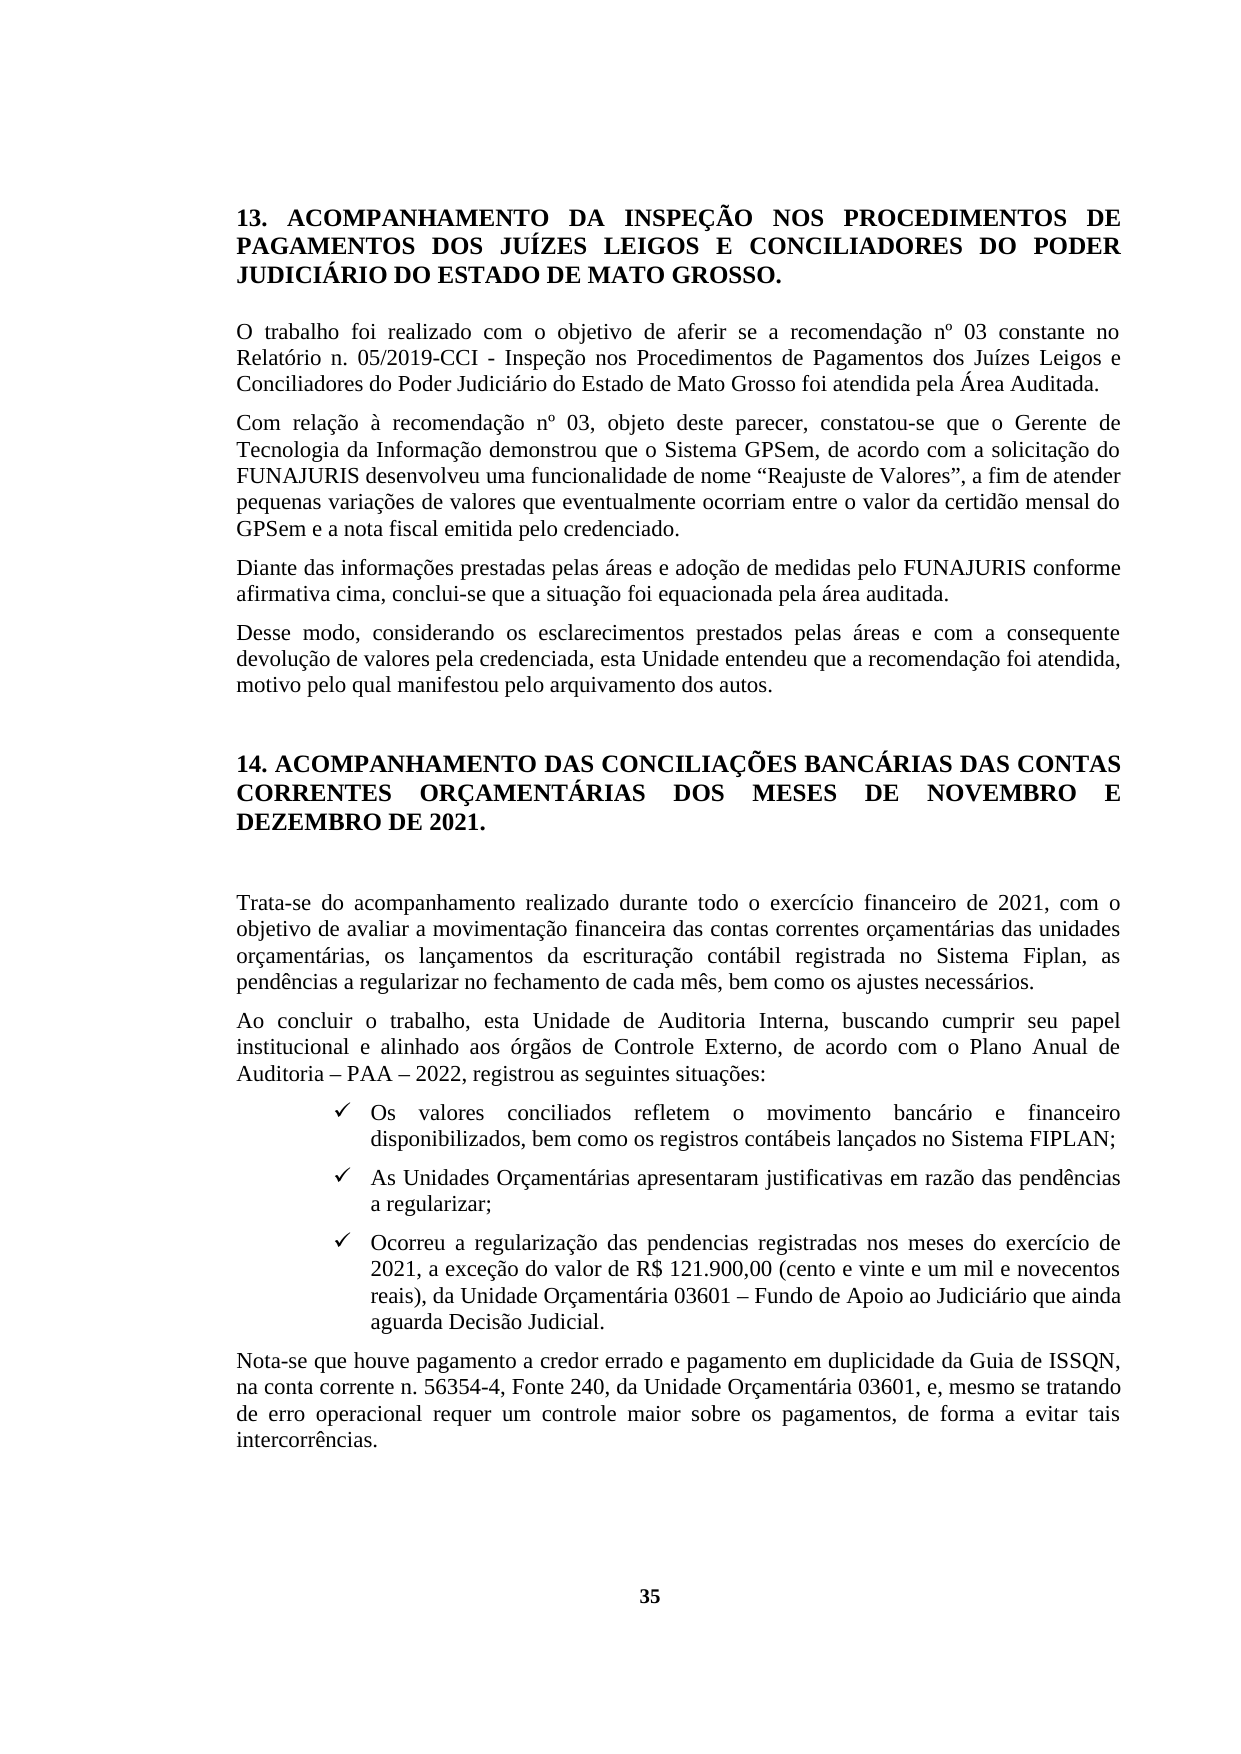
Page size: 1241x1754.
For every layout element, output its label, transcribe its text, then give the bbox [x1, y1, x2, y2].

list Ocorreu a regularização das pendencias registradas nos meses do exercício de 2021, a exceção do valor de R$ 121.900,00 (cento e vinte e um mil e novecentos reais), da Unidade Orçamentária 03601 – Fundo de Apoio ao Judiciário que ainda aguarda Decisão Judicial. [333, 1229, 1122, 1334]
text Nota-se que houve pagamento a credor errado e pagamento em duplicidade da Guia de ISSQN, na conta corrente n. 56354-4, Fonte 240, da Unidade Orçamentária 03601, e, mesmo se tratando de erro operacional requer um controle maior sobre os pagamentos, de forma a evitar tais intercorrências. [236, 1347, 1122, 1452]
text Desse modo, considerando os esclarecimentos prestados pelas áreas e com a consequente devolução de valores pela credenciada, esta Unidade entendeu que a recomendação foi atendida, motivo pelo qual manifestou pelo arquivamento dos autos. [236, 619, 1122, 698]
list Ao concluir o trabalho, esta Unidade de Auditoria Interna, buscando cumprir seu papel institucional e alinhado aos órgãos de Controle Externo, de acordo com o Plano Anual de Auditoria – PAA – 2022, registrou as seguintes situações: [236, 1007, 1122, 1086]
list Os valores conciliados refletem o movimento bancário e financeiro disponibilizados, bem como os registros contábeis lançados no Sistema FIPLAN; [333, 1099, 1122, 1151]
text O trabalho foi realizado com o objetivo de aferir se a recomendação nº 03 constante no Relatório n. 05/2019-CCI - Inspeção nos Procedimentos de Pagamentos dos Juízes Leigos e Conciliadores do Poder Judiciário do Estado de Mato Grosso foi atendida pela Área Auditada. [236, 318, 1122, 397]
list 14. ACOMPANHAMENTO DAS CONCILIAÇÕES BANCÁRIAS DAS CONTAS CORRENTES ORÇAMENTÁRIAS DOS MESES DE NOVEMBRO E DEZEMBRO DE 2021. [236, 749, 1122, 835]
list 13. ACOMPANHAMENTO DA INSPEÇÃO NOS PROCEDIMENTOS DE PAGAMENTOS DOS JUÍZES LEIGOS E CONCILIADORES DO PODER JUDICIÁRIO DO ESTADO DE MATO GROSSO. [236, 203, 1122, 289]
list As Unidades Orçamentárias apresentaram justificativas em razão das pendências a regularizar; [333, 1164, 1122, 1217]
text Com relação à recomendação nº 03, objeto deste parecer, constatou-se que o Gerente de Tecnologia da Informação demonstrou que o Sistema GPSem, de acordo com a solicitação do FUNAJURIS desenvolveu uma funcionalidade de nome “Reajuste de Valores”, a fim de atender pequenas variações de valores que eventualmente ocorriam entre o valor da certidão mensal do GPSem e a nota fiscal emitida pelo credenciado. [236, 409, 1122, 541]
text Diante das informações prestadas pelas áreas e adoção de medidas pelo FUNAJURIS conforme afirmativa cima, conclui-se que a situação foi equacionada pela área auditada. [236, 553, 1122, 606]
list Trata-se do acompanhamento realizado durante todo o exercício financeiro de 2021, com o objetivo de avaliar a movimentação financeira das contas correntes orçamentárias das unidades orçamentárias, os lançamentos da escrituração contábil registrada no Sistema Fiplan, as pendências a regularizar no fechamento de cada mês, bem como os ajustes necessários. [236, 889, 1122, 994]
